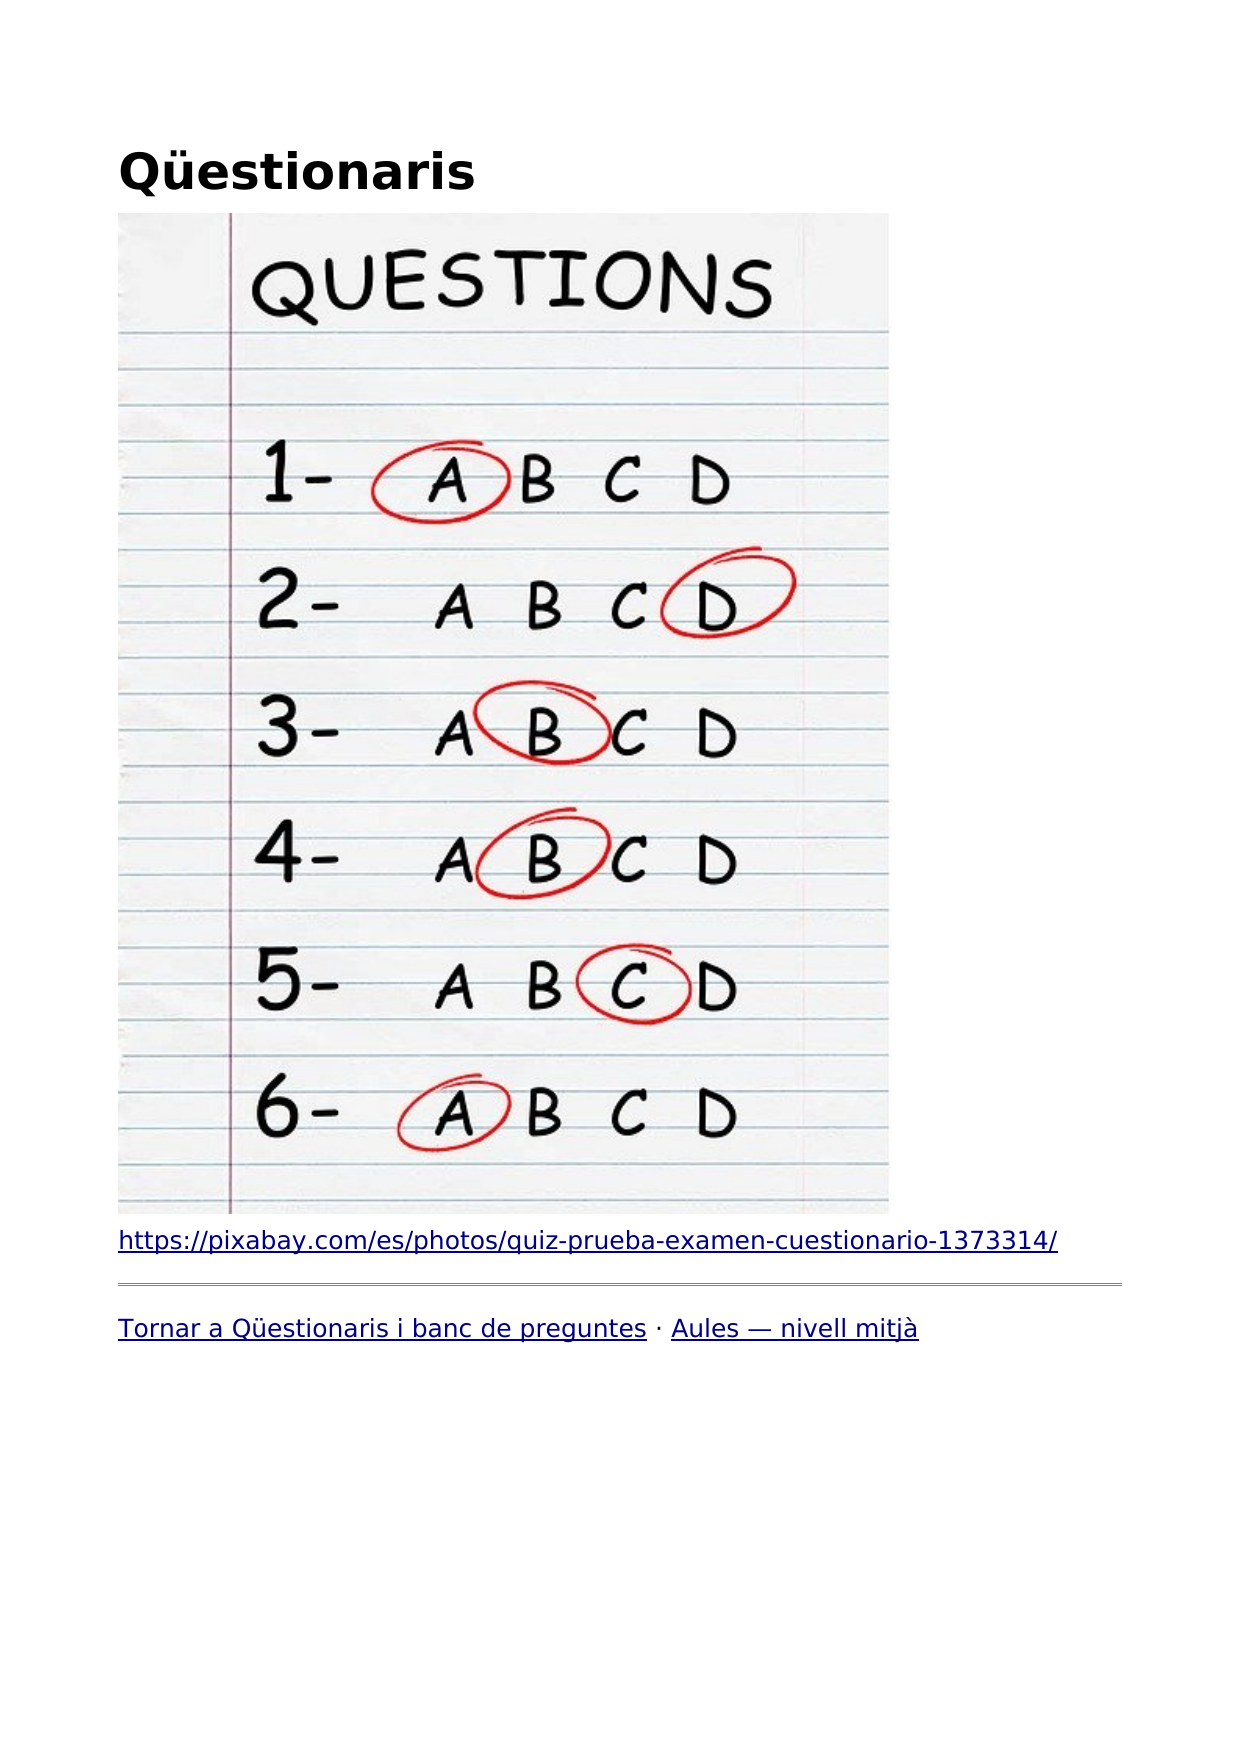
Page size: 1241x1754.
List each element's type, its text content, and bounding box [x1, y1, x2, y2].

text https://pixabay.com/es/photos/quiz-prueba-examen-cuestionario-1373314/ [118, 1226, 1122, 1256]
subtitle Qüestionaris [118, 143, 1122, 201]
text Tornar a Qüestionaris i banc de preguntes · Aules — nivell mitjà [118, 1314, 1122, 1343]
picture [118, 213, 892, 1214]
